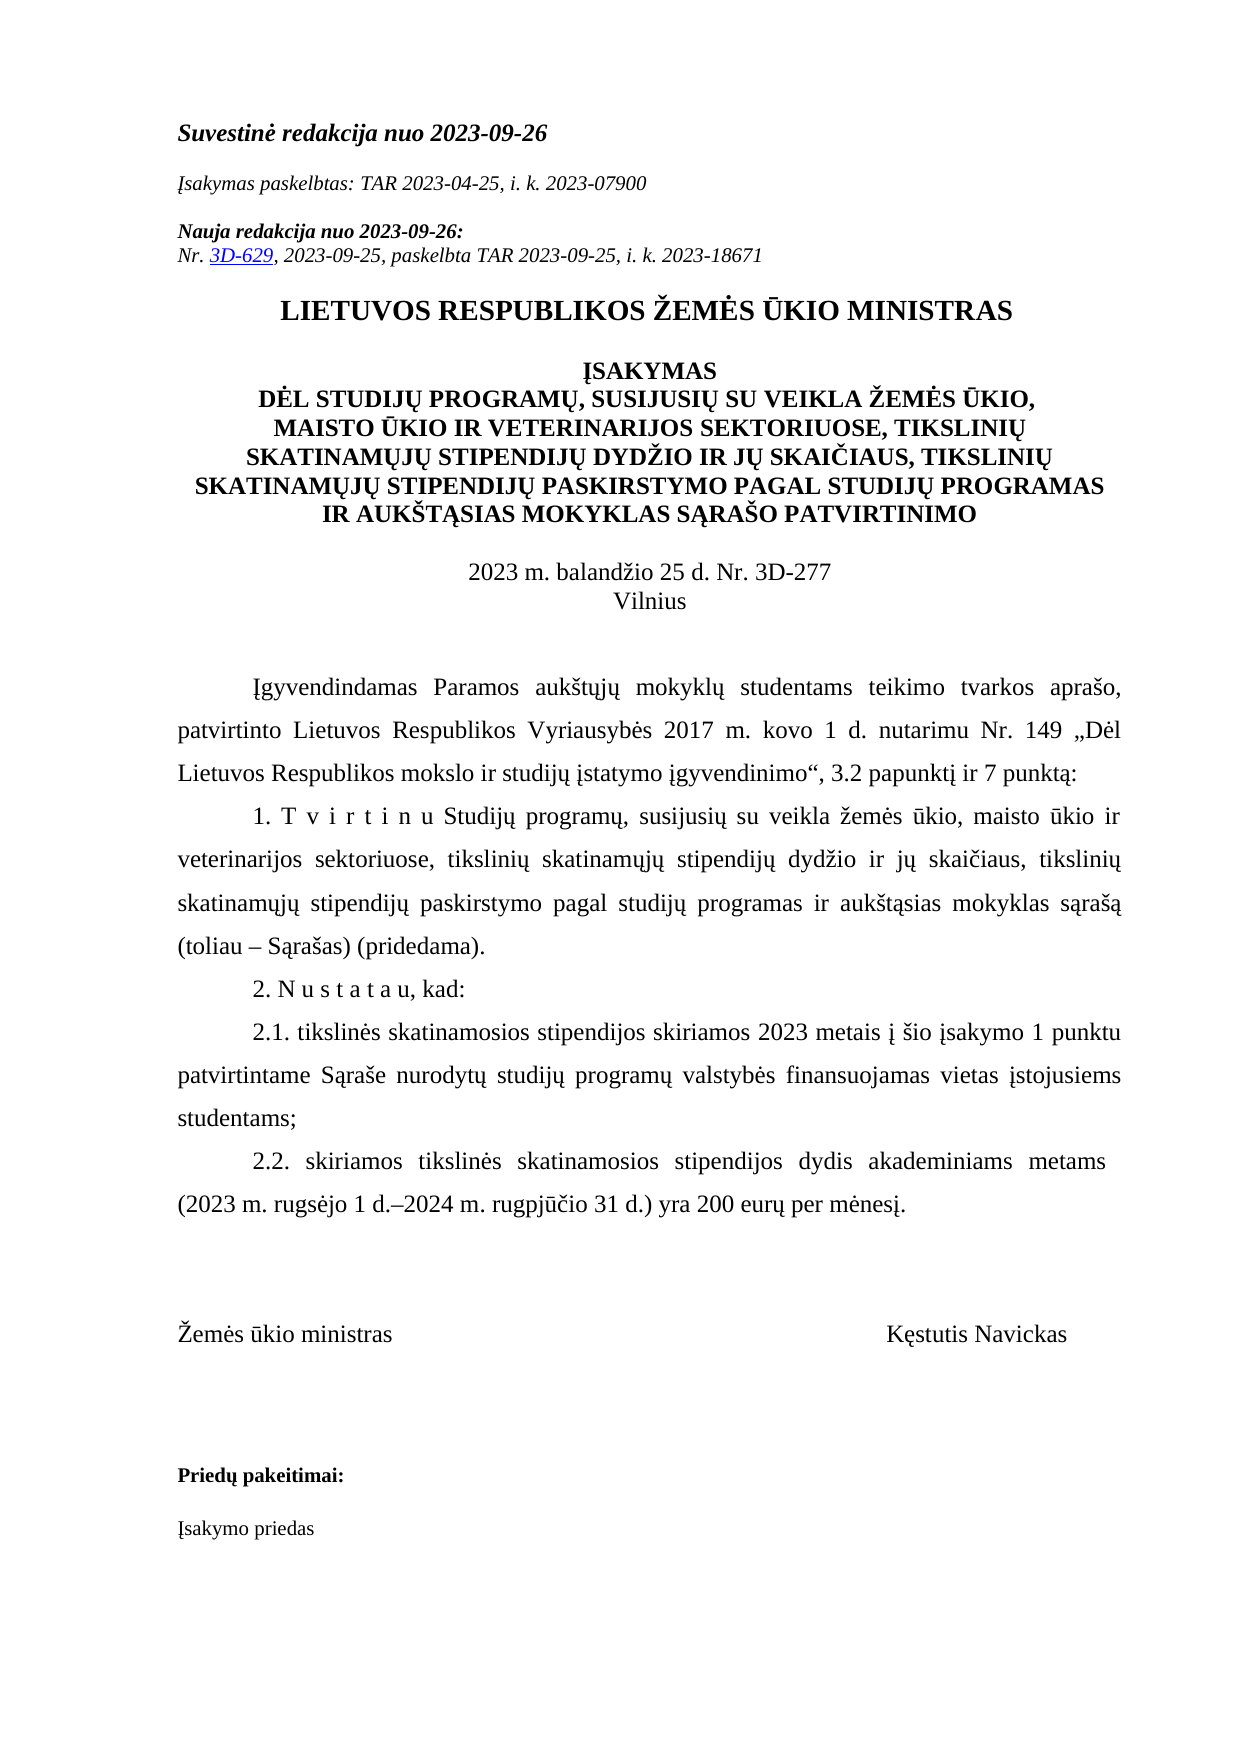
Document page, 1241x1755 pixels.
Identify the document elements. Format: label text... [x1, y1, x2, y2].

text Žemės ūkio ministras Kęstutis Navickas [177, 1319, 1122, 1348]
text 2.1. tikslinės skatinamosios stipendijos skiriamos 2023 metais į šio įsakymo 1 punktu patvirtintame Sąraše nurodytų studijų programų valstybės finansuojamas vietas įstojusiems studentams; [177, 1017, 1122, 1132]
text LIETUVOS RESPUBLIKOS ŽEMĖS ŪKIO MINISTRAS [177, 293, 1122, 327]
text 1. T v i r t i n u Studijų programų, susijusių su veikla žemės ūkio, maisto ūkio ir veterinarijos sektoriuose, tikslinių skatinamųjų stipendijų dydžio ir jų skaičiaus, tikslinių skatinamųjų stipendijų paskirstymo pagal studijų programas ir aukštąsias mokyklas sąrašą (toliau – Sąrašas) (pridedama). [177, 801, 1122, 959]
text ĮSAKYMAS [177, 356, 1122, 384]
text Įsakymo priedas [177, 1516, 1122, 1539]
text Įsakymas paskelbtas: TAR 2023-04-25, i. k. 2023-07900 [177, 171, 1122, 195]
text 2. N u s t a t a u, kad: [177, 974, 1122, 1003]
text 2023 m. balandžio 25 d. Nr. 3D-277 [177, 557, 1122, 586]
text Priedų pakeitimai: [177, 1463, 1122, 1487]
text Suvestinė redakcija nuo 2023-09-26 [177, 118, 1122, 147]
text Nauja redakcija nuo 2023-09-26: [177, 219, 1122, 243]
text Įgyvendindamas Paramos aukštųjų mokyklų studentams teikimo tvarkos aprašo, patvirtinto Lietuvos Respublikos Vyriausybės 2017 m. kovo 1 d. nutarimu Nr. 149 „Dėl Lietuvos Respublikos mokslo ir studijų įstatymo įgyvendinimo“, 3.2 papunktį ir 7 punktą: [177, 672, 1122, 787]
text MAISTO ŪKIO IR VETERINARIJOS SEKTORIUOSE, TIKSLINIŲ SKATINAMŲJŲ STIPENDIJŲ DYDŽIO IR JŲ SKAIČIAUS, TIKSLINIŲ SKATINAMŲJŲ STIPENDIJŲ PASKIRSTYMO PAGAL STUDIJŲ PROGRAMAS [177, 413, 1122, 499]
text DĖL STUDIJŲ PROGRAMŲ, SUSIJUSIŲ SU VEIKLA ŽEMĖS ŪKIO, [177, 384, 1122, 413]
text Vilnius [177, 586, 1122, 614]
text IR AUKŠTĄSIAS MOKYKLAS SĄRAŠO PATVIRTINIMO [177, 499, 1122, 528]
text 2.2. skiriamos tikslinės skatinamosios stipendijos dydis akademiniams metams (2023 m. rugsėjo 1 d.–2024 m. rugpjūčio 31 d.) yra 200 eurų per mėnesį. [177, 1146, 1122, 1218]
text Nr. 3D-629, 2023-09-25, paskelbta TAR 2023-09-25, i. k. 2023-18671 [177, 243, 1122, 267]
